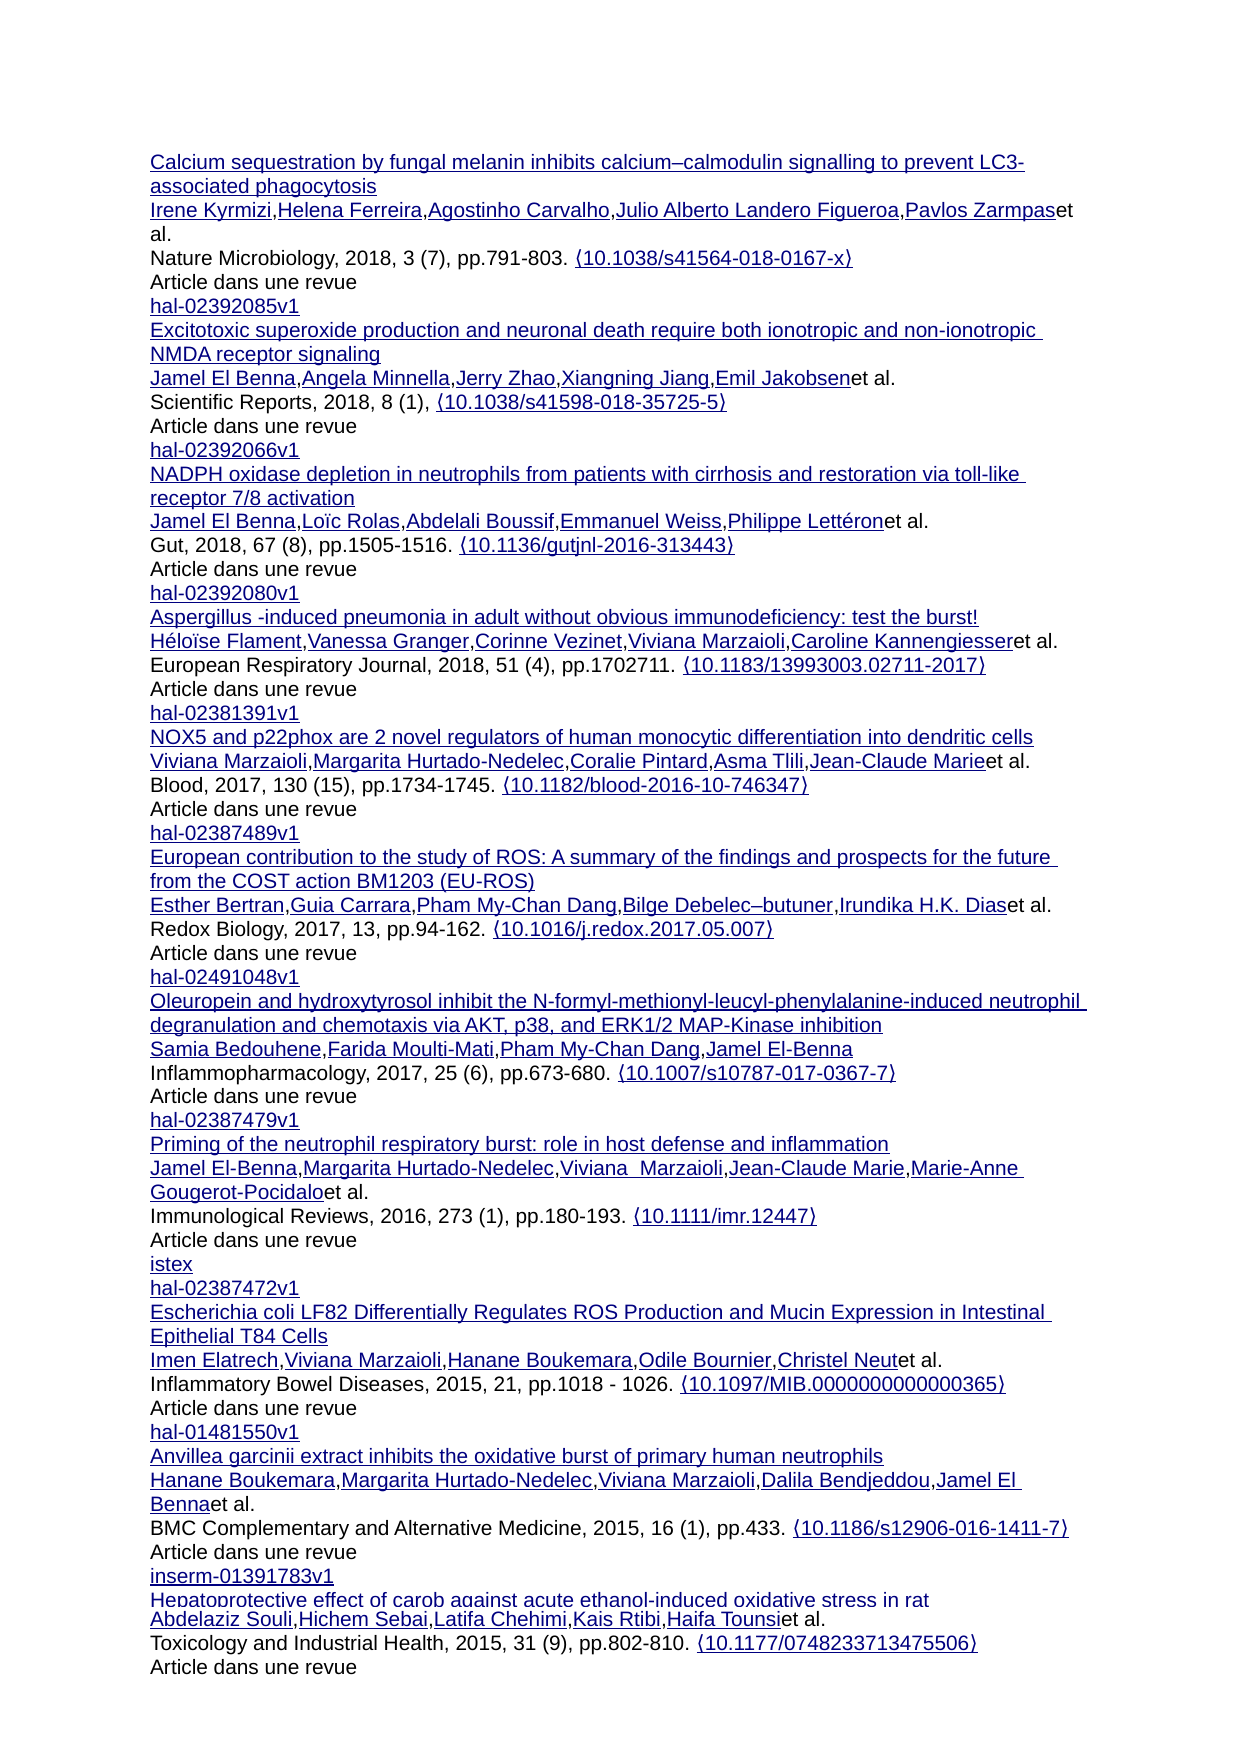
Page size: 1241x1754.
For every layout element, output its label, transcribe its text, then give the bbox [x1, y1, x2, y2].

table_cell Hepatoprotective effect of carob against acute ethanol-induced oxidative stress in rat Abdelaziz Souli,Hichem Sebai,Latifa Chehimi,Kais Rtibi,Haifa Tounsiet al. Toxicology and Industrial Health, 2015, 31 (9), pp.802-810. ⟨10.1177/0748233713475506⟩ Article dans une revue [150, 1588, 1090, 1679]
table_cell Anvillea garcinii extract inhibits the oxidative burst of primary human neutrophils Hanane Boukemara,Margarita Hurtado-Nedelec,Viviana Marzaioli,Dalila Bendjeddou,Jamel El Bennaet al. BMC Complementary and Alternative Medicine, 2015, 16 (1), pp.433. ⟨10.1186/s12906-016-1411-7⟩ Article dans une revue inserm-01391783v1 [150, 1444, 1090, 1587]
table_cell NOX5 and p22phox are 2 novel regulators of human monocytic differentiation into dendritic cells Viviana Marzaioli,Margarita Hurtado-Nedelec,Coralie Pintard,Asma Tlili,Jean-Claude Marieet al. Blood, 2017, 130 (15), pp.1734-1745. ⟨10.1182/blood-2016-10-746347⟩ Article dans une revue hal-02387489v1 [150, 725, 1090, 845]
table_cell European contribution to the study of ROS: A summary of the findings and prospects for the future from the COST action BM1203 (EU-ROS) Esther Bertran,Guia Carrara,Pham My-Chan Dang,Bilge Debelec–butuner,Irundika H.K. Diaset al. Redox Biology, 2017, 13, pp.94-162. ⟨10.1016/j.redox.2017.05.007⟩ Article dans une revue hal-02491048v1 [150, 845, 1090, 988]
table_cell Excitotoxic superoxide production and neuronal death require both ionotropic and non-ionotropic NMDA receptor signaling Jamel El Benna,Angela Minnella,Jerry Zhao,Xiangning Jiang,Emil Jakobsenet al. Scientific Reports, 2018, 8 (1), ⟨10.1038/s41598-018-35725-5⟩ Article dans une revue hal-02392066v1 [150, 318, 1090, 461]
table_cell Aspergillus -induced pneumonia in adult without obvious immunodeficiency: test the burst! Héloïse Flament,Vanessa Granger,Corinne Vezinet,Viviana Marzaioli,Caroline Kannengiesseret al. European Respiratory Journal, 2018, 51 (4), pp.1702711. ⟨10.1183/13993003.02711-2017⟩ Article dans une revue hal-02381391v1 [150, 605, 1090, 725]
table_cell Priming of the neutrophil respiratory burst: role in host defense and inflammation Jamel El-Benna,Margarita Hurtado-Nedelec,Viviana Marzaioli,Jean-Claude Marie,Marie-Anne Gougerot-Pocidaloet al. Immunological Reviews, 2016, 273 (1), pp.180-193. ⟨10.1111/imr.12447⟩ Article dans une revue istex hal-02387472v1 [150, 1132, 1090, 1300]
table_cell Oleuropein and hydroxytyrosol inhibit the N-formyl-methionyl-leucyl-phenylalanine-induced neutrophil degranulation and chemotaxis via AKT, p38, and ERK1/2 MAP-Kinase inhibition Samia Bedouhene,Farida Moulti-Mati,Pham My-Chan Dang,Jamel El-Benna Inflammopharmacology, 2017, 25 (6), pp.673-680. ⟨10.1007/s10787-017-0367-7⟩ Article dans une revue hal-02387479v1 [150, 989, 1090, 1132]
table_cell Calcium sequestration by fungal melanin inhibits calcium–calmodulin signalling to prevent LC3-associated phagocytosis Irene Kyrmizi,Helena Ferreira,Agostinho Carvalho,Julio Alberto Landero Figueroa,Pavlos Zarmpaset al. Nature Microbiology, 2018, 3 (7), pp.791-803. ⟨10.1038/s41564-018-0167-x⟩ Article dans une revue hal-02392085v1 [150, 150, 1090, 318]
table_cell Escherichia coli LF82 Differentially Regulates ROS Production and Mucin Expression in Intestinal Epithelial T84 Cells Imen Elatrech,Viviana Marzaioli,Hanane Boukemara,Odile Bournier,Christel Neutet al. Inflammatory Bowel Diseases, 2015, 21, pp.1018 - 1026. ⟨10.1097/MIB.0000000000000365⟩ Article dans une revue hal-01481550v1 [150, 1300, 1090, 1444]
table_cell NADPH oxidase depletion in neutrophils from patients with cirrhosis and restoration via toll-like receptor 7/8 activation Jamel El Benna,Loïc Rolas,Abdelali Boussif,Emmanuel Weiss,Philippe Lettéronet al. Gut, 2018, 67 (8), pp.1505-1516. ⟨10.1136/gutjnl-2016-313443⟩ Article dans une revue hal-02392080v1 [150, 461, 1090, 605]
